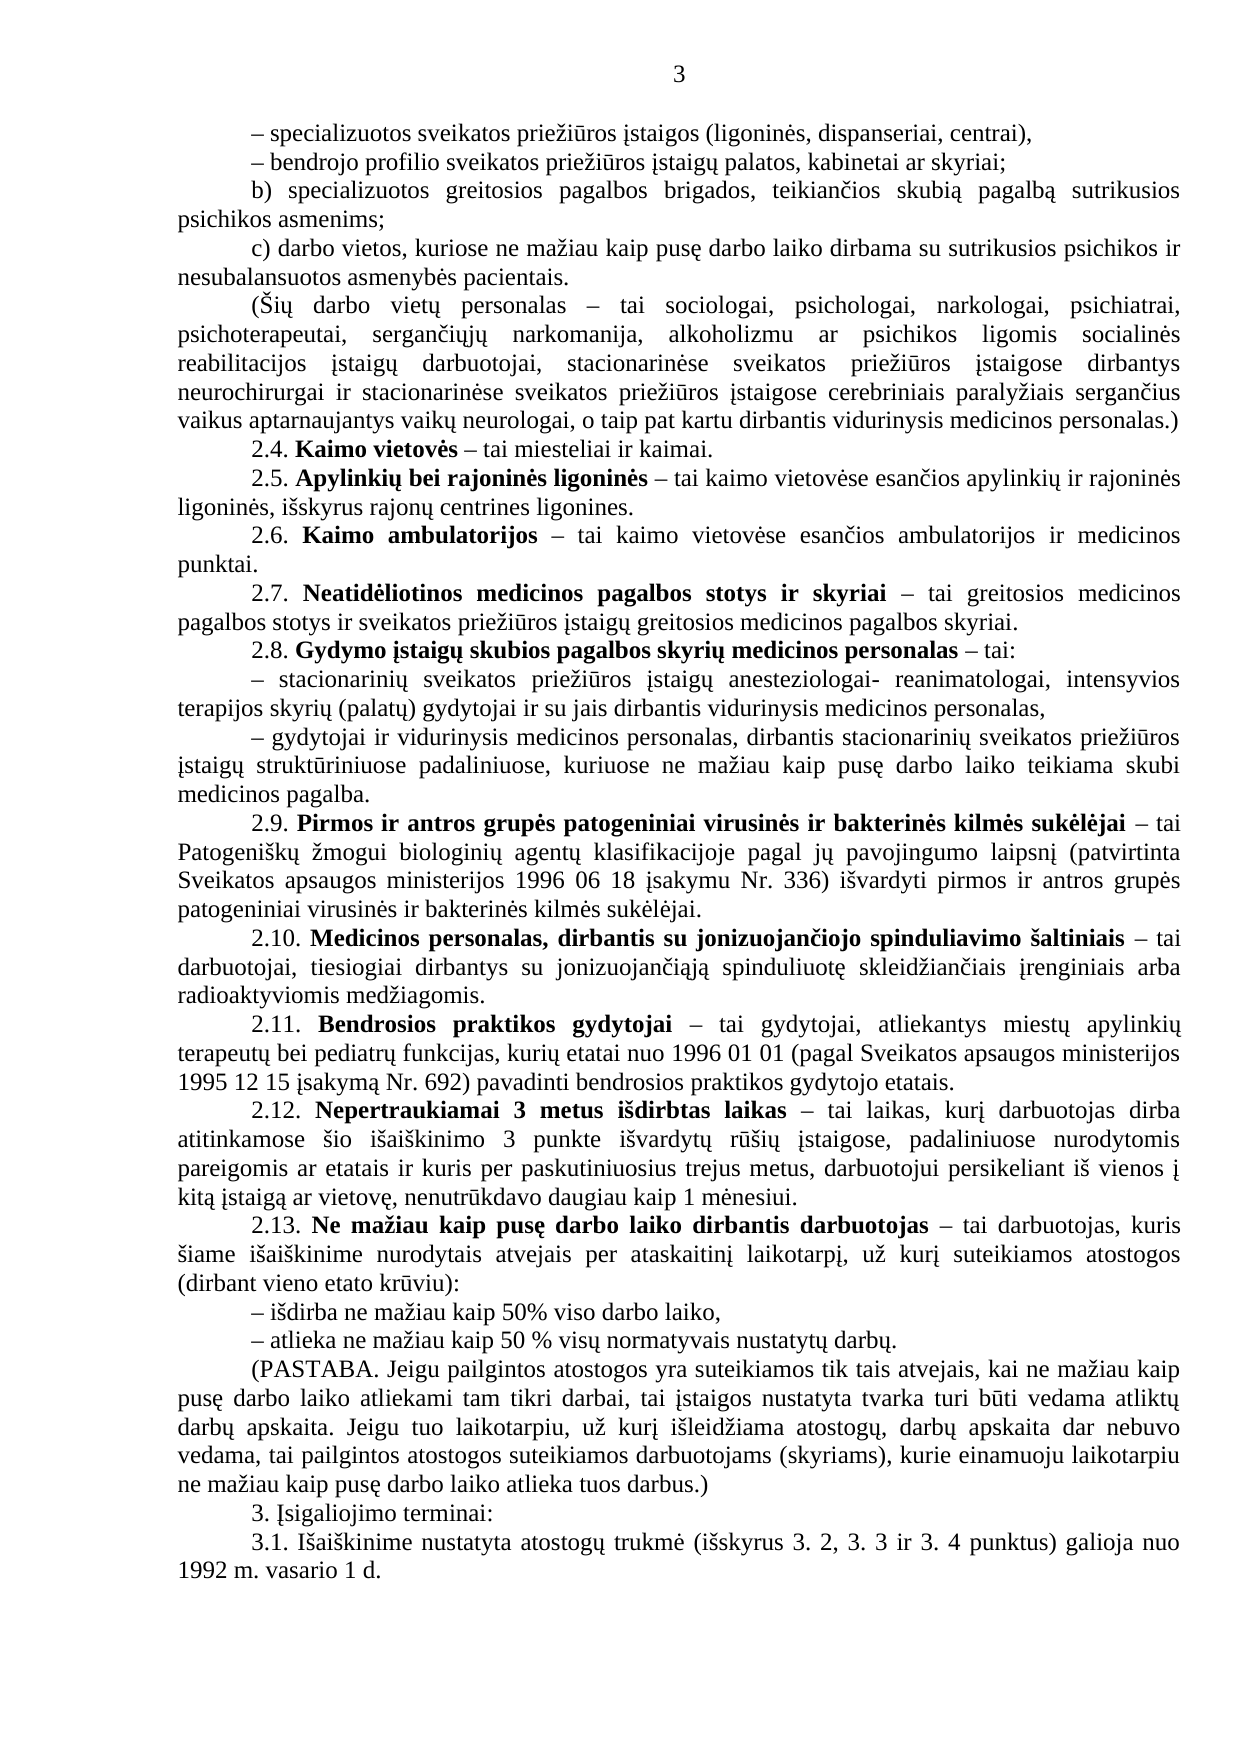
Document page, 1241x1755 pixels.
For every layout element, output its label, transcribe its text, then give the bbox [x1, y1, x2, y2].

text – išdirba ne mažiau kaip 50% viso darbo laiko, [177, 1297, 1181, 1326]
text (Šių darbo vietų personalas – tai sociologai, psichologai, narkologai, psichiatrai, psichoterapeutai, sergančiųjų narkomanija, alkoholizmu ar psichikos ligomis socialinės reabilitacijos įstaigų darbuotojai, stacionarinėse sveikatos priežiūros įstaigose dirbantys neurochirurgai ir stacionarinėse sveikatos priežiūros įstaigose cerebriniais paralyžiais sergančius vaikus aptarnaujantys vaikų neurologai, o taip pat kartu dirbantis vidurinysis medicinos personalas.) [177, 291, 1181, 434]
text – gydytojai ir vidurinysis medicinos personalas, dirbantis stacionarinių sveikatos priežiūros įstaigų struktūriniuose padaliniuose, kuriuose ne mažiau kaip pusę darbo laiko teikiama skubi medicinos pagalba. [177, 722, 1181, 808]
text – specializuotos sveikatos priežiūros įstaigos (ligoninės, dispanseriai, centrai), [177, 118, 1181, 147]
text (PASTABA. Jeigu pailgintos atostogos yra suteikiamos tik tais atvejais, kai ne mažiau kaip pusę darbo laiko atliekami tam tikri darbai, tai įstaigos nustatyta tvarka turi būti vedama atliktų darbų apskaita. Jeigu tuo laikotarpiu, už kurį išleidžiama atostogų, darbų apskaita dar nebuvo vedama, tai pailgintos atostogos suteikiamos darbuotojams (skyriams), kurie einamuoju laikotarpiu ne mažiau kaip pusę darbo laiko atlieka tuos darbus.) [177, 1354, 1181, 1498]
text 2.13. Ne mažiau kaip pusę darbo laiko dirbantis darbuotojas – tai darbuotojas, kuris šiame išaiškinime nurodytais atvejais per ataskaitinį laikotarpį, už kurį suteikiamos atostogos (dirbant vieno etato krūviu): [177, 1211, 1181, 1297]
text 2.5. Apylinkių bei rajoninės ligoninės – tai kaimo vietovėse esančios apylinkių ir rajoninės ligoninės, išskyrus rajonų centrines ligonines. [177, 463, 1181, 521]
text 2.9. Pirmos ir antros grupės patogeniniai virusinės ir bakterinės kilmės sukėlėjai – tai Patogeniškų žmogui biologinių agentų klasifikacijoje pagal jų pavojingumo laipsnį (patvirtinta Sveikatos apsaugos ministerijos 1996 06 18 įsakymu Nr. 336) išvardyti pirmos ir antros grupės patogeniniai virusinės ir bakterinės kilmės sukėlėjai. [177, 808, 1181, 923]
text 2.8. Gydymo įstaigų skubios pagalbos skyrių medicinos personalas – tai: [177, 636, 1181, 664]
text 2.4. Kaimo vietovės – tai miesteliai ir kaimai. [177, 434, 1181, 463]
text 2.11. Bendrosios praktikos gydytojai – tai gydytojai, atliekantys miestų apylinkių terapeutų bei pediatrų funkcijas, kurių etatai nuo 1996 01 01 (pagal Sveikatos apsaugos ministerijos 1995 12 15 įsakymą Nr. 692) pavadinti bendrosios praktikos gydytojo etatais. [177, 1009, 1181, 1096]
text – bendrojo profilio sveikatos priežiūros įstaigų palatos, kabinetai ar skyriai; [177, 147, 1181, 176]
text c) darbo vietos, kuriose ne mažiau kaip pusę darbo laiko dirbama su sutrikusios psichikos ir nesubalansuotos asmenybės pacientais. [177, 233, 1181, 291]
text 3.1. Išaiškinime nustatyta atostogų trukmė (išskyrus 3. 2, 3. 3 ir 3. 4 punktus) galioja nuo 1992 m. vasario 1 d. [177, 1527, 1181, 1584]
text – stacionarinių sveikatos priežiūros įstaigų anesteziologai- reanimatologai, intensyvios terapijos skyrių (palatų) gydytojai ir su jais dirbantis vidurinysis medicinos personalas, [177, 664, 1181, 722]
text 2.10. Medicinos personalas, dirbantis su jonizuojančiojo spinduliavimo šaltiniais – tai darbuotojai, tiesiogiai dirbantys su jonizuojančiąją spinduliuotę skleidžiančiais įrenginiais arba radioaktyviomis medžiagomis. [177, 923, 1181, 1009]
text b) specializuotos greitosios pagalbos brigados, teikiančios skubią pagalbą sutrikusios psichikos asmenims; [177, 176, 1181, 233]
text 2.7. Neatidėliotinos medicinos pagalbos stotys ir skyriai – tai greitosios medicinos pagalbos stotys ir sveikatos priežiūros įstaigų greitosios medicinos pagalbos skyriai. [177, 578, 1181, 636]
text – atlieka ne mažiau kaip 50 % visų normatyvais nustatytų darbų. [177, 1326, 1181, 1354]
text 2.12. Nepertraukiamai 3 metus išdirbtas laikas – tai laikas, kurį darbuotojas dirba atitinkamose šio išaiškinimo 3 punkte išvardytų rūšių įstaigose, padaliniuose nurodytomis pareigomis ar etatais ir kuris per paskutiniuosius trejus metus, darbuotojui persikeliant iš vienos į kitą įstaigą ar vietovę, nenutrūkdavo daugiau kaip 1 mėnesiui. [177, 1096, 1181, 1211]
text 2.6. Kaimo ambulatorijos – tai kaimo vietovėse esančios ambulatorijos ir medicinos punktai. [177, 521, 1181, 578]
text 3. Įsigaliojimo terminai: [177, 1498, 1181, 1527]
